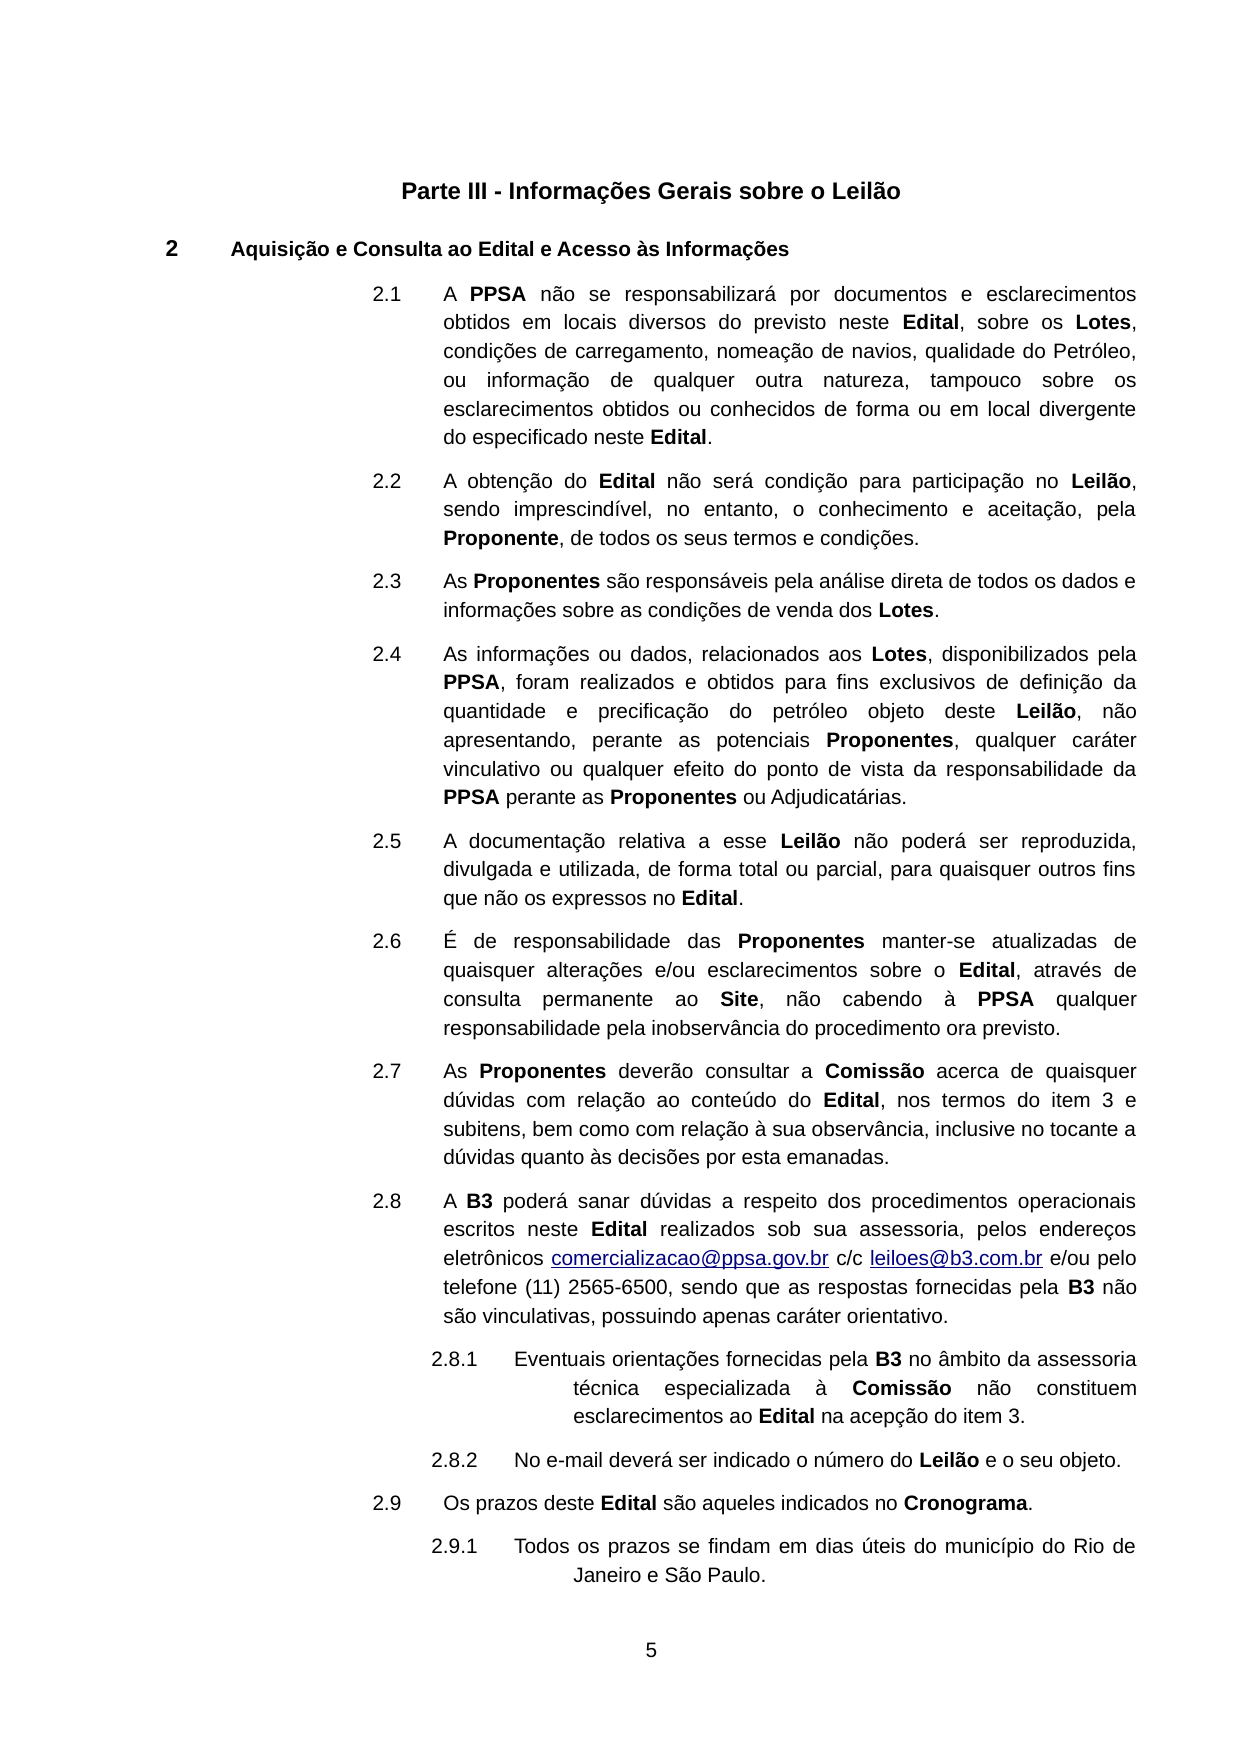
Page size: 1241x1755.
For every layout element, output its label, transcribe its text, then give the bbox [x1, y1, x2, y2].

list A obtenção do Edital não será condição para participação no Leilão, sendo imprescindível, no entanto, o conhecimento e aceitação, pela Proponente, de todos os seus termos e condições. [372, 468, 1137, 550]
subtitle Parte III - Informações Gerais sobre o Leilão [165, 177, 1137, 205]
list É de responsabilidade das Proponentes manter-se atualizadas de quaisquer alterações e/ou esclarecimentos sobre o Edital, através de consulta permanente ao Site, não cabendo à PPSA qualquer responsabilidade pela inobservância do procedimento ora previsto. [372, 929, 1137, 1039]
list A documentação relativa a esse Leilão não poderá ser reproduzida, divulgada e utilizada, de forma total ou parcial, para quaisquer outros fins que não os expressos no Edital. [372, 828, 1137, 910]
list As informações ou dados, relacionados aos Lotes, disponibilizados pela PPSA, foram realizados e obtidos para fins exclusivos de definição da quantidade e precificação do petróleo objeto deste Leilão, não apresentando, perante as potenciais Proponentes, qualquer caráter vinculativo ou qualquer efeito do ponto de vista da responsabilidade da PPSA perante as Proponentes ou Adjudicatárias. [372, 641, 1137, 809]
list A B3 poderá sanar dúvidas a respeito dos procedimentos operacionais escritos neste Edital realizados sob sua assessoria, pelos endereços eletrônicos comercializacao@ppsa.gov.br c/c leiloes@b3.com.br e/ou pelo telefone (11) 2565-6500, sendo que as respostas fornecidas pela B3 não são vinculativas, possuindo apenas caráter orientativo. [372, 1188, 1137, 1327]
list A PPSA não se responsabilizará por documentos e esclarecimentos obtidos em locais diversos do previsto neste Edital, sobre os Lotes, condições de carregamento, nomeação de navios, qualidade do Petróleo, ou informação de qualquer outra natureza, tampouco sobre os esclarecimentos obtidos ou conhecidos de forma ou em local divergente do especificado neste Edital. [372, 281, 1137, 449]
list Todos os prazos se findam em dias úteis do município do Rio de Janeiro e São Paulo. [431, 1534, 1137, 1587]
list Os prazos deste Edital são aqueles indicados no Cronograma. [372, 1491, 1137, 1515]
list No e-mail deverá ser indicado o número do Leilão e o seu objeto. [431, 1448, 1137, 1472]
list As Proponentes deverão consultar a Comissão acerca de quaisquer dúvidas com relação ao conteúdo do Edital, nos termos do item 3 e subitens, bem como com relação à sua observância, inclusive no tocante a dúvidas quanto às decisões por esta emanadas. [372, 1059, 1137, 1169]
list As Proponentes são responsáveis pela análise direta de todos os dados e informações sobre as condições de venda dos Lotes. [372, 569, 1137, 622]
list Eventuais orientações fornecidas pela B3 no âmbito da assessoria técnica especializada à Comissão não constituem esclarecimentos ao Edital na acepção do item 3. [431, 1347, 1137, 1428]
list Aquisição e Consulta ao Edital e Acesso às Informações [165, 235, 1137, 262]
